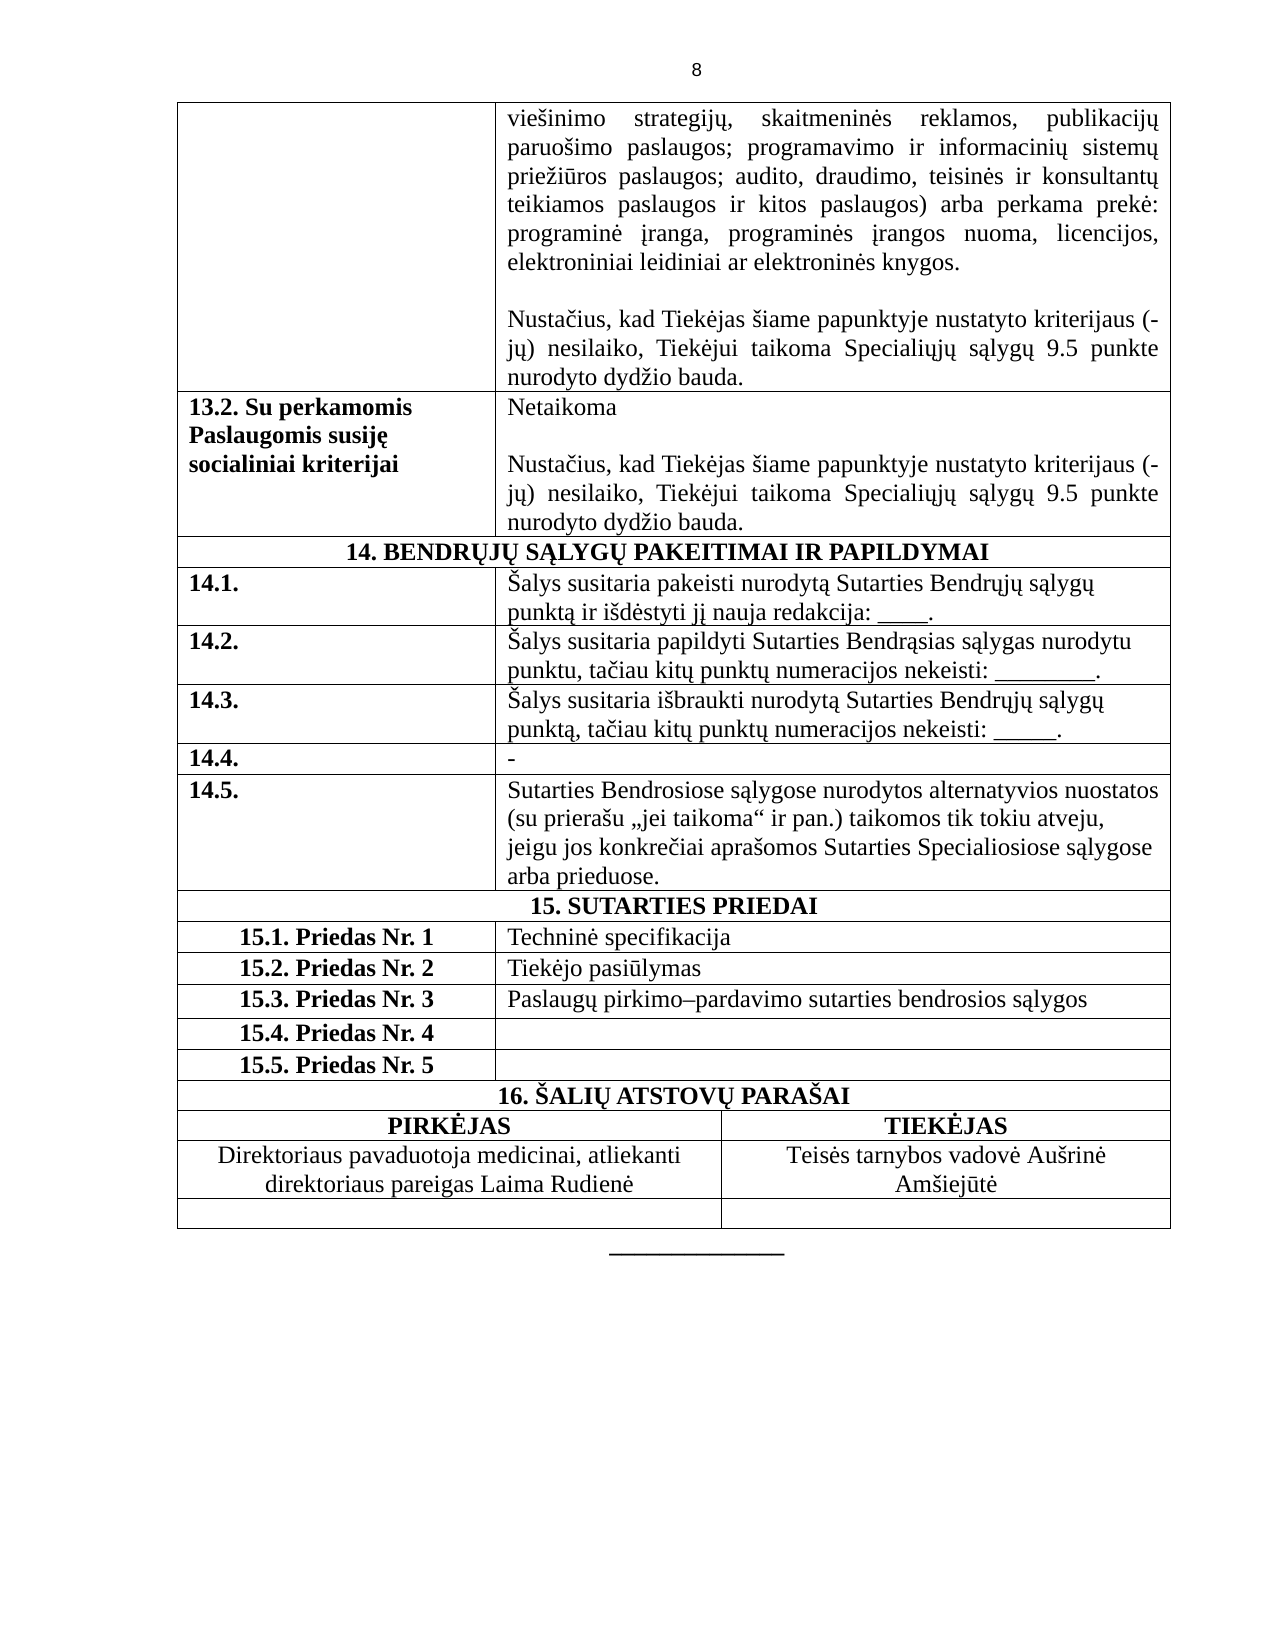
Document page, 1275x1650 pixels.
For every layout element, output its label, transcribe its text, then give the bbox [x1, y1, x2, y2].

table_cell Šalys susitaria pakeisti nurodytą Sutarties Bendrųjų sąlygų punktą ir išdėstyti jį nauja redakcija: ____. [496, 568, 1170, 625]
table_cell Šalys susitaria papildyti Sutarties Bendrąsias sąlygas nurodytu punktu, tačiau kitų punktų numeracijos nekeisti: ________. [496, 626, 1170, 684]
table_cell 14.3. [178, 685, 495, 742]
table_cell 15.5. Priedas Nr. 5 [178, 1050, 495, 1080]
table_cell [496, 1019, 1170, 1049]
table_cell 15.1. Priedas Nr. 1 [178, 922, 495, 952]
text ______________ [177, 1229, 1216, 1258]
table_cell [178, 103, 495, 391]
table_cell 14.4. [178, 744, 495, 774]
table_cell [722, 1199, 1170, 1228]
table_cell 15.4. Priedas Nr. 4 [178, 1019, 495, 1049]
table_cell Netaikoma Nustačius, kad Tiekėjas šiame papunktyje nustatyto kriterijaus (-jų) nesilaiko, Tiekėjui taikoma Specialiųjų sąlygų 9.5 punkte nurodyto dydžio bauda. [496, 392, 1170, 536]
table_cell 15.2. Priedas Nr. 2 [178, 953, 495, 983]
table_cell Šalys susitaria išbraukti nurodytą Sutarties Bendrųjų sąlygų punktą, tačiau kitų punktų numeracijos nekeisti: _____. [496, 685, 1170, 742]
table_cell 16. ŠALIŲ ATSTOVŲ PARAŠAI [178, 1081, 1170, 1110]
table_cell 15.3. Priedas Nr. 3 [178, 985, 495, 1017]
table_cell 14.2. [178, 626, 495, 684]
table_cell 14.1. [178, 568, 495, 625]
table_cell TIEKĖJAS [722, 1111, 1170, 1139]
table_cell Paslaugų pirkimo–pardavimo sutarties bendrosios sąlygos [496, 985, 1170, 1017]
table_cell [496, 1050, 1170, 1080]
table_cell - [496, 744, 1170, 774]
table_cell viešinimo strategijų, skaitmeninės reklamos, publikacijų paruošimo paslaugos; programavimo ir informacinių sistemų priežiūros paslaugos; audito, draudimo, teisinės ir konsultantų teikiamos paslaugos ir kitos paslaugos) arba perkama prekė: programinė įranga, programinės įrangos nuoma, licencijos, elektroniniai leidiniai ar elektroninės knygos. Nustačius, kad Tiekėjas šiame papunktyje nustatyto kriterijaus (-jų) nesilaiko, Tiekėjui taikoma Specialiųjų sąlygų 9.5 punkte nurodyto dydžio bauda. [496, 103, 1170, 391]
table_cell [178, 1199, 721, 1228]
table_cell 15. SUTARTIES PRIEDAI [178, 891, 1170, 921]
table_cell 14. BENDRŲJŲ SĄLYGŲ PAKEITIMAI IR PAPILDYMAI [178, 537, 1170, 567]
table_cell Sutarties Bendrosiose sąlygose nurodytos alternatyvios nuostatos (su prierašu „jei taikoma“ ir pan.) taikomos tik tokiu atveju, jeigu jos konkrečiai aprašomos Sutarties Specialiosiose sąlygose arba prieduose. [496, 775, 1170, 890]
table_cell PIRKĖJAS [178, 1111, 721, 1139]
table_cell 14.5. [178, 775, 495, 890]
table_cell Tiekėjo pasiūlymas [496, 953, 1170, 983]
table_cell Techninė specifikacija [496, 922, 1170, 952]
table_cell Teisės tarnybos vadovė Aušrinė Amšiejūtė [722, 1141, 1170, 1198]
table_cell 13.2. Su perkamomis Paslaugomis susiję socialiniai kriterijai [178, 392, 495, 536]
table_cell Direktoriaus pavaduotoja medicinai, atliekanti direktoriaus pareigas Laima Rudienė [178, 1141, 721, 1198]
